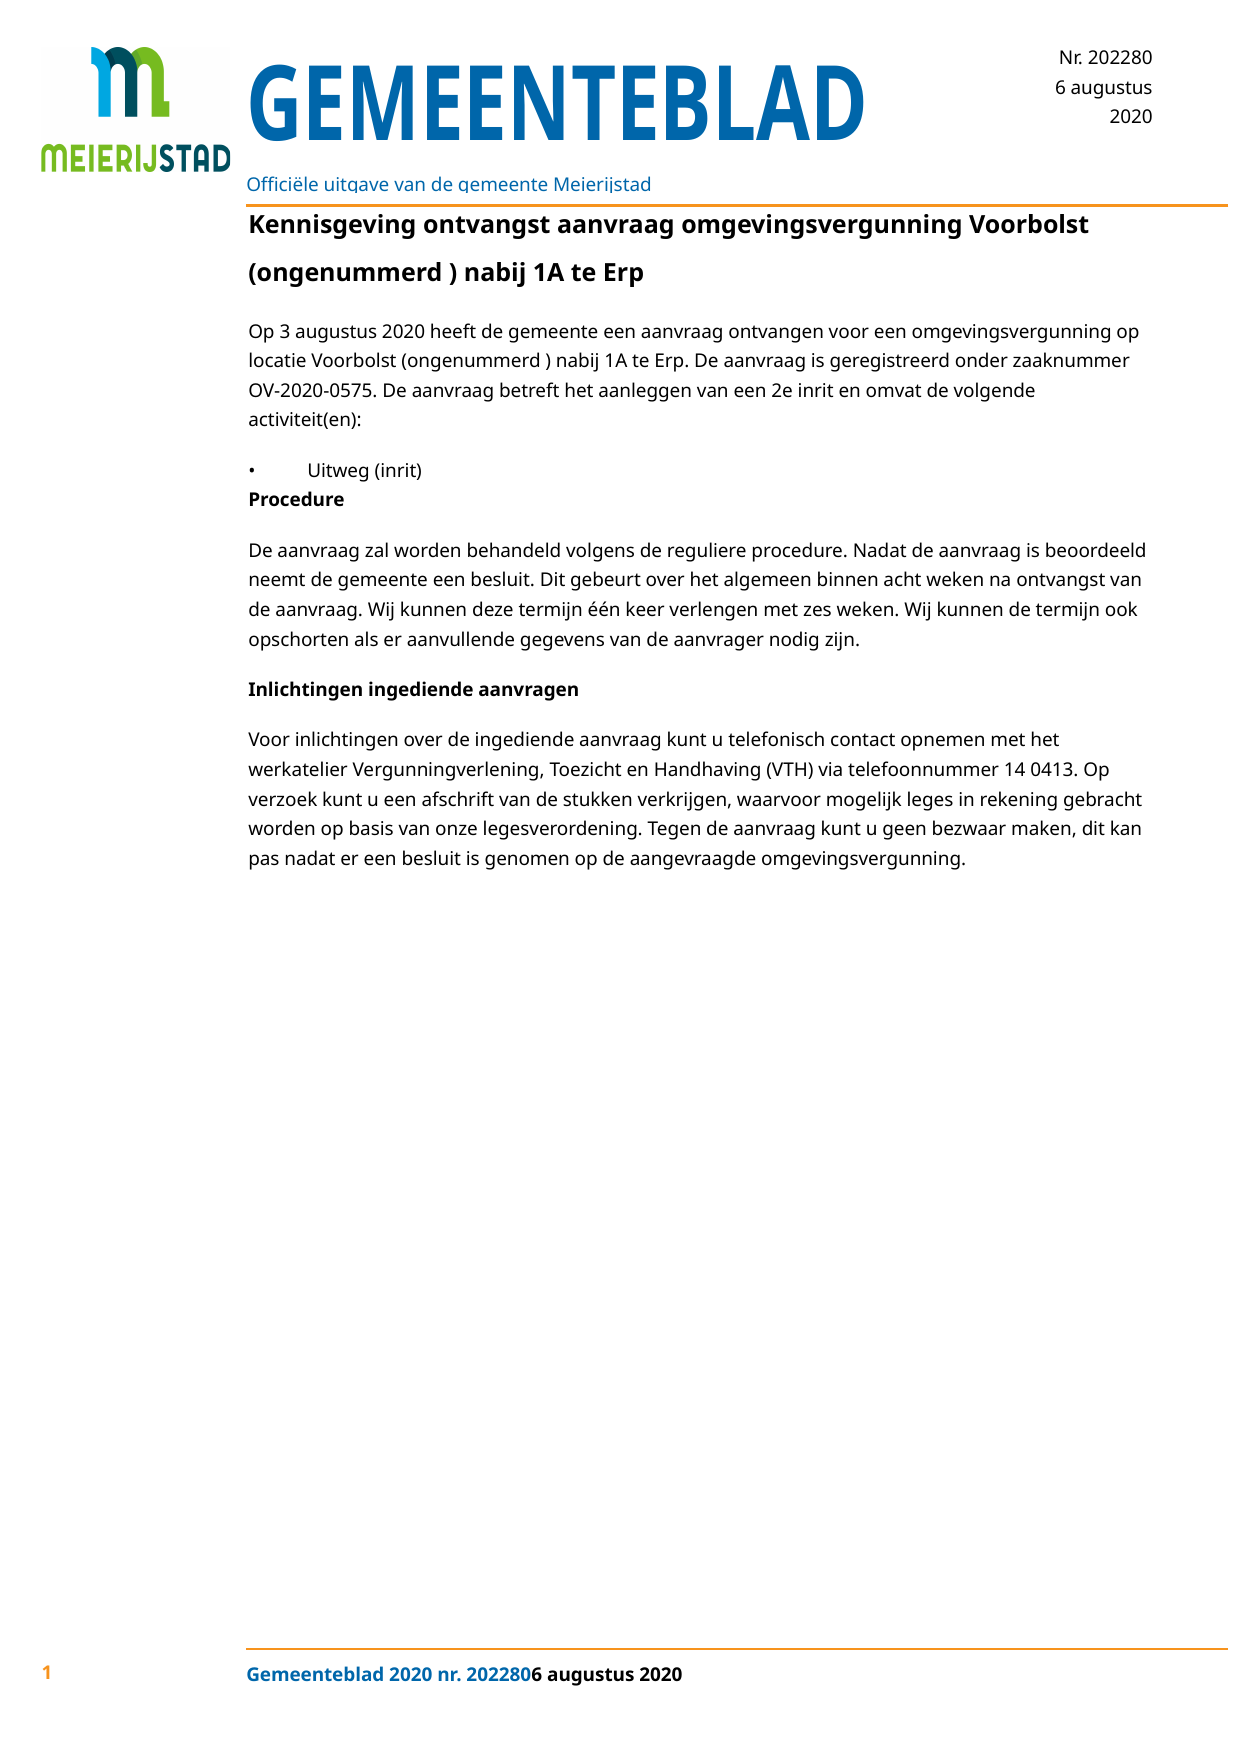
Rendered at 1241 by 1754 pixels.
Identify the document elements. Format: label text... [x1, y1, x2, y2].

text Voor inlichtingen over de ingediende aanvraag kunt u telefonisch contact opnemen met het werkatelier Vergunningverlening, Toezicht en Handhaving (VTH) via telefoonnummer 14 0413. Op verzoek kunt u een afschrift van de stukken verkrijgen, waarvoor mogelijk leges in rekening gebracht worden op basis van onze legesverordening. Tegen de aanvraag kunt u geen bezwaar maken, dit kan pas nadat er een besluit is genomen op de aangevraagde omgevingsvergunning. [248, 727, 1152, 871]
list Uitweg (inrit) [248, 457, 1152, 483]
text Procedure [248, 487, 1152, 512]
text Kennisgeving ontvangst aanvraag omgevingsvergunning Voorbolst (ongenummerd ) nabij 1A te Erp [248, 207, 1152, 288]
text De aanvraag zal worden behandeld volgens de reguliere procedure. Nadat de aanvraag is beoordeeld neemt de gemeente een besluit. Dit gebeurt over het algemeen binnen acht weken na ontvangst van de aanvraag. Wij kunnen deze termijn één keer verlengen met zes weken. Wij kunnen de termijn ook opschorten als er aanvullende gegevens van de aanvrager nodig zijn. [248, 537, 1152, 652]
picture [41, 47, 231, 172]
text Inlichtingen ingediende aanvragen [248, 676, 1152, 702]
text Op 3 augustus 2020 heeft de gemeente een aanvraag ontvangen voor een omgevingsvergunning op locatie Voorbolst (ongenummerd ) nabij 1A te Erp. De aanvraag is geregistreerd onder zaaknummer OV-2020-0575. De aanvraag betreft het aanleggen van een 2e inrit en omvat de volgende activiteit(en): [248, 318, 1152, 432]
